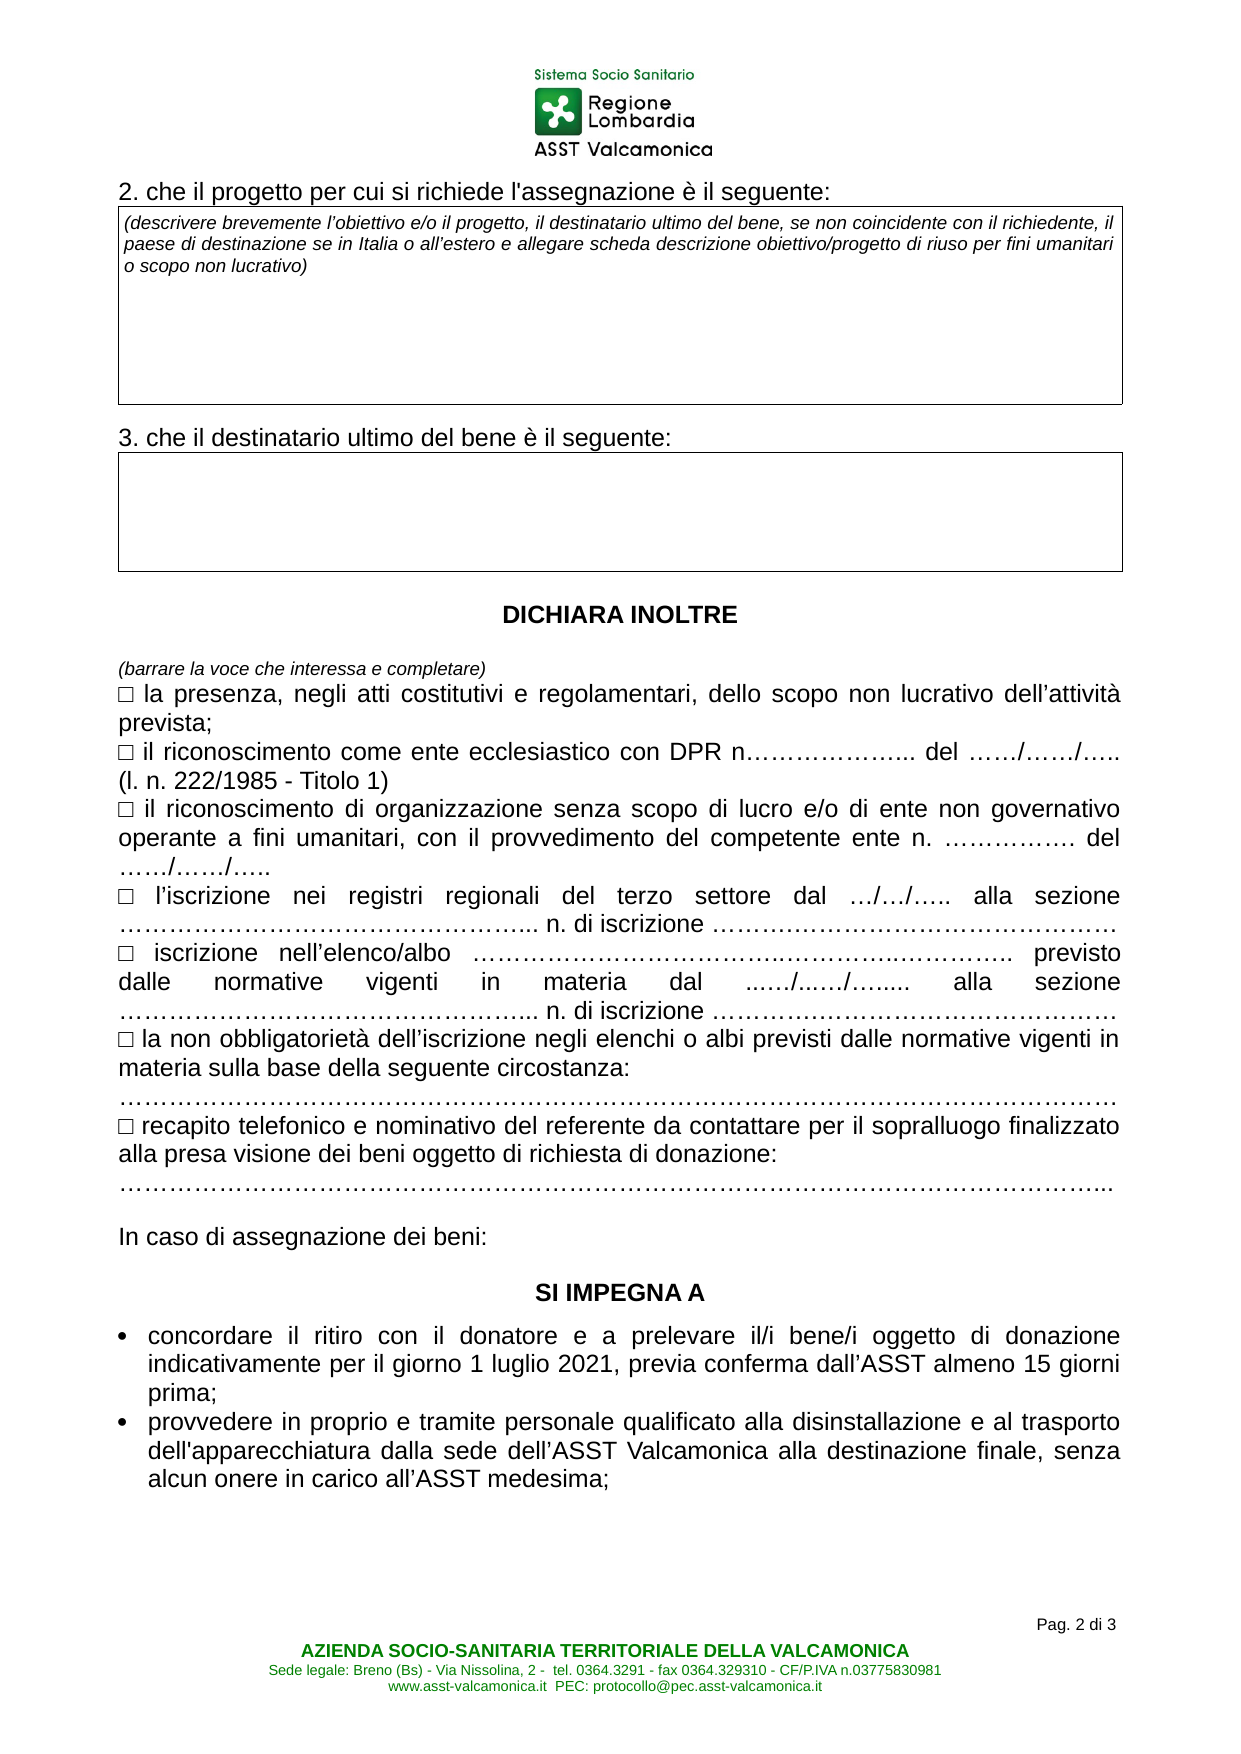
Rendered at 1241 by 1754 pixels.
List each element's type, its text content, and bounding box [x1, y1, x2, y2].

text □ il riconoscimento come ente ecclesiastico con DPR n………………... del ……/……/….. (l. n. 222/1985 - Titolo 1) [118, 737, 1122, 794]
text □ l’iscrizione nei registri regionali del terzo settore dal …/…/….. alla sezione …………………………………………... n. di iscrizione ……….………………………………… [118, 881, 1122, 938]
text □ recapito telefonico e nominativo del referente da contattare per il sopralluogo finalizzato alla presa visione dei beni oggetto di richiesta di donazione: [118, 1111, 1122, 1168]
list concordare il ritiro con il donatore e a prelevare il/i bene/i oggetto di donazione indicativamente per il giorno 1 luglio 2021, previa conferma dall’ASST almeno 15 giorni prima; [118, 1321, 1122, 1407]
text □ iscrizione nell’elenco/albo ………………………………..…………..………….. previsto dalle normative vigenti in materia dal ...…/...…/…..... alla sezione …………………………………………... n. di iscrizione ………….……………………………… [118, 938, 1122, 1024]
text SI IMPEGNA A [118, 1277, 1122, 1306]
subtitle In caso di assegnazione dei beni: [118, 1222, 1122, 1251]
picture [534, 69, 712, 156]
text DICHIARA INOLTRE [118, 600, 1122, 629]
text □ il riconoscimento di organizzazione senza scopo di lucro e/o di ente non governativo operante a fini umanitari, con il provvedimento del competente ente n. ……………. del ……/……/….. [118, 794, 1122, 881]
text 3. che il destinatario ultimo del bene è il seguente: [118, 423, 1122, 452]
text □ la non obbligatorietà dell’iscrizione negli elenchi o albi previsti dalle normative vigenti in materia sulla base della seguente circostanza: [118, 1024, 1122, 1082]
text ………………………………………………………………………………………………………… [118, 1082, 1122, 1111]
table_header [119, 453, 1122, 571]
table_header (descrivere brevemente l’obiettivo e/o il progetto, il destinatario ultimo del bene, se non coincidente con il richiedente, il paese di destinazione se in Italia o all’estero e allegare scheda descrizione obiettivo/progetto di riuso per fini umanitari o scopo non lucrativo) [119, 207, 1122, 404]
text ………………………………………………………………………………………………………... [118, 1168, 1122, 1197]
text □ la presenza, negli atti costitutivi e regolamentari, dello scopo non lucrativo dell’attività prevista; [118, 679, 1122, 737]
list provvedere in proprio e tramite personale qualificato alla disinstallazione e al trasporto dell'apparecchiatura dalla sede dell’ASST Valcamonica alla destinazione finale, senza alcun onere in carico all’ASST medesima; [118, 1407, 1122, 1493]
text 2. che il progetto per cui si richiede l'assegnazione è il seguente: [118, 177, 1122, 206]
text (barrare la voce che interessa e completare) [118, 658, 1122, 679]
